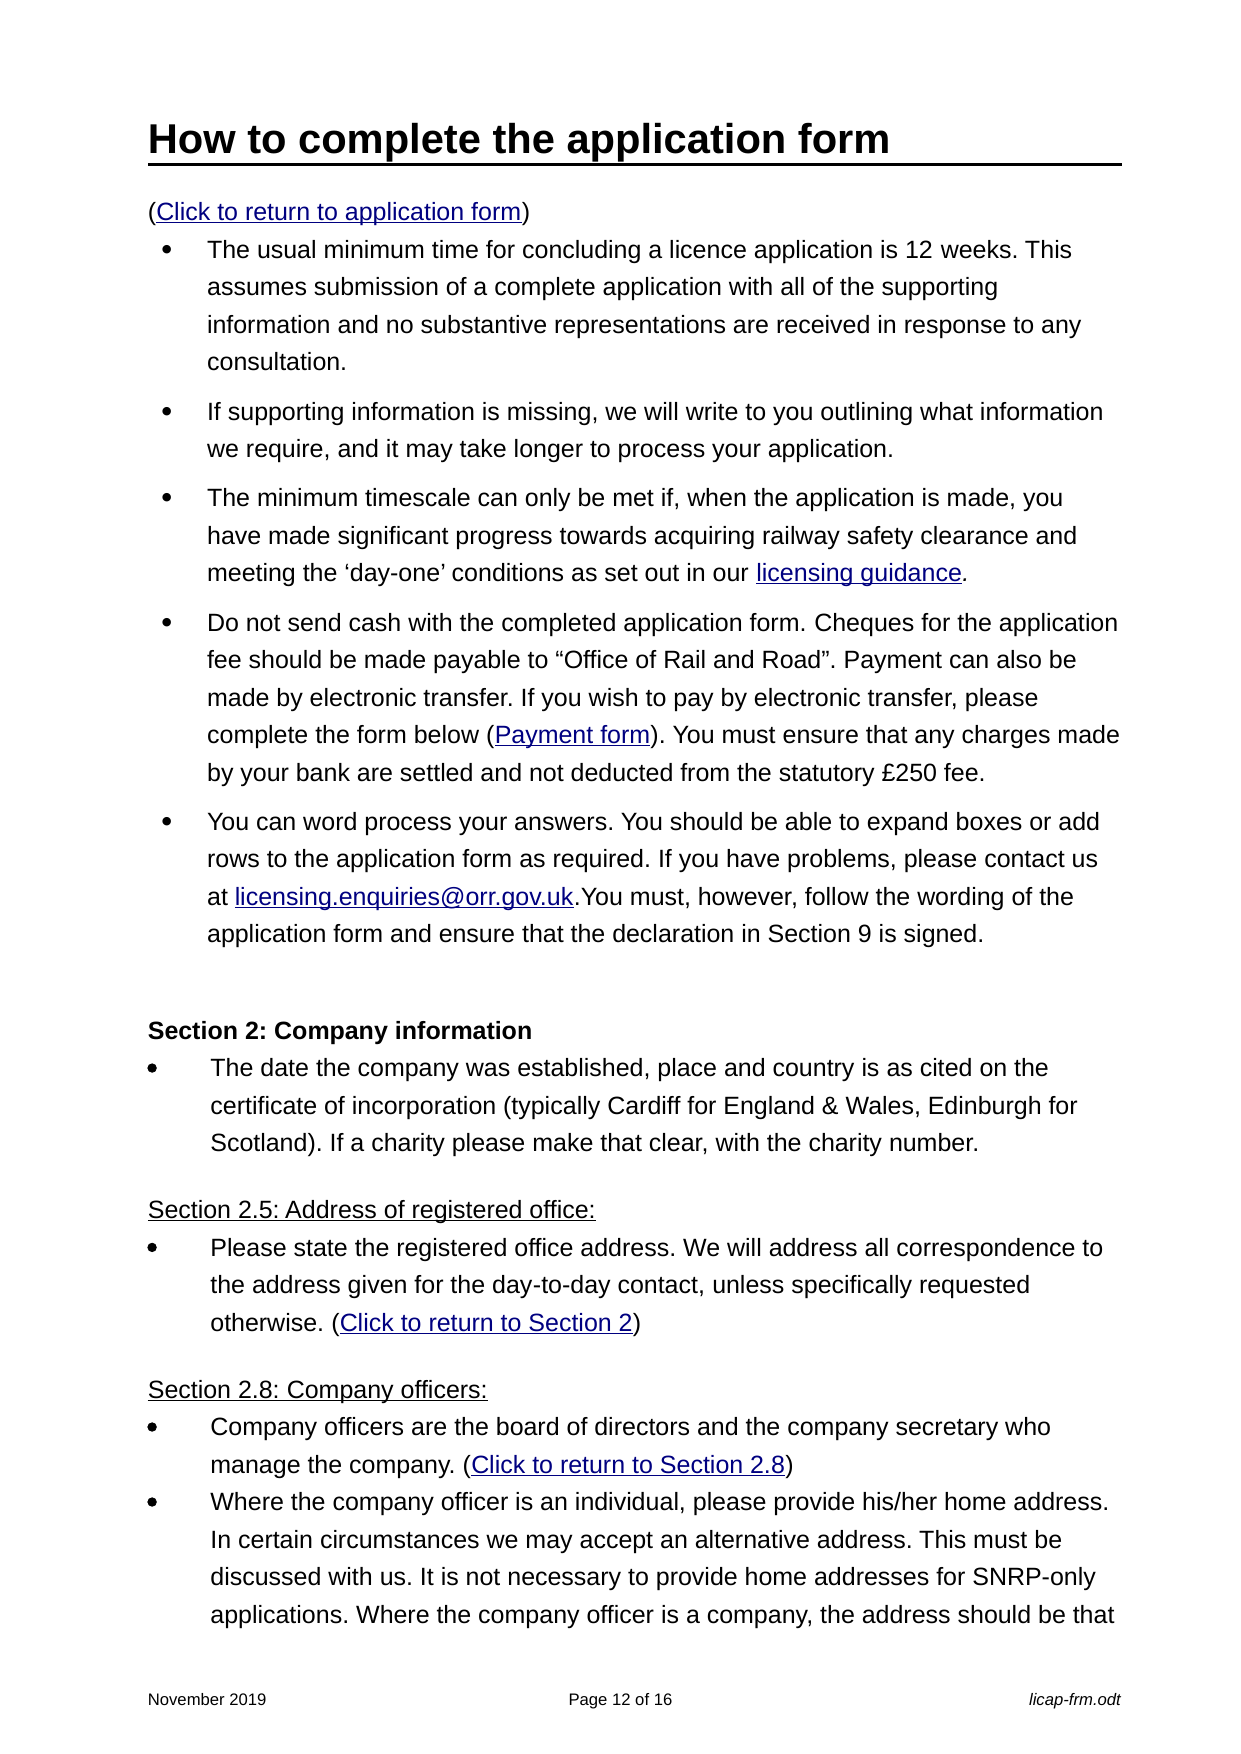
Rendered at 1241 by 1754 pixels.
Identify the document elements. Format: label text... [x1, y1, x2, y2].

list If supporting information is missing, we will write to you outlining what information we require, and it may take longer to process your application. [162, 390, 1122, 465]
list The usual minimum time for concluding a licence application is 12 weeks. This assumes submission of a complete application with all of the supporting information and no substantive representations are received in response to any consultation. [162, 228, 1122, 378]
list The minimum timescale can only be met if, when the application is made, you have made significant progress towards acquiring railway safety clearance and meeting the ‘day-one’ conditions as set out in our licensing guidance. [162, 477, 1122, 589]
text Section 2.5: Address of registered office: [148, 1189, 1122, 1226]
text How to complete the application form [148, 124, 1122, 163]
list The date the company was established, place and country is as cited on the certificate of incorporation (typically Cardiff for England & Wales, Edinburgh for Scotland). If a charity please make that clear, with the charity number. [148, 1047, 1122, 1159]
list Where the company officer is an individual, please provide his/her home address. In certain circumstances we may accept an alternative address. This must be discussed with us. It is not necessary to provide home addresses for SNRP-only applications. Where the company officer is a company, the address should be that [148, 1481, 1122, 1631]
text (Click to return to application form) [148, 191, 1122, 228]
list Please state the registered office address. We will address all correspondence to the address given for the day‑to‑day contact, unless specifically requested otherwise. (Click to return to Section 2) [148, 1226, 1122, 1339]
list Company officers are the board of directors and the company secretary who manage the company. (Click to return to Section 2.8) [148, 1406, 1122, 1481]
list You can word process your answers. You should be able to expand boxes or add rows to the application form as required. If you have problems, please contact us at licensing.enquiries@orr.gov.uk.You must, however, follow the wording of the application form and ensure that the declaration in Section 9 is signed. [162, 800, 1122, 950]
text Section 2: Company information [148, 1009, 1122, 1047]
text Section 2.8: Company officers: [148, 1368, 1122, 1406]
list Do not send cash with the completed application form. Cheques for the application fee should be made payable to “Office of Rail and Road”. Payment can also be made by electronic transfer. If you wish to pay by electronic transfer, please complete the form below (Payment form). You must ensure that any charges made by your bank are settled and not deducted from the statutory £250 fee. [162, 601, 1122, 788]
